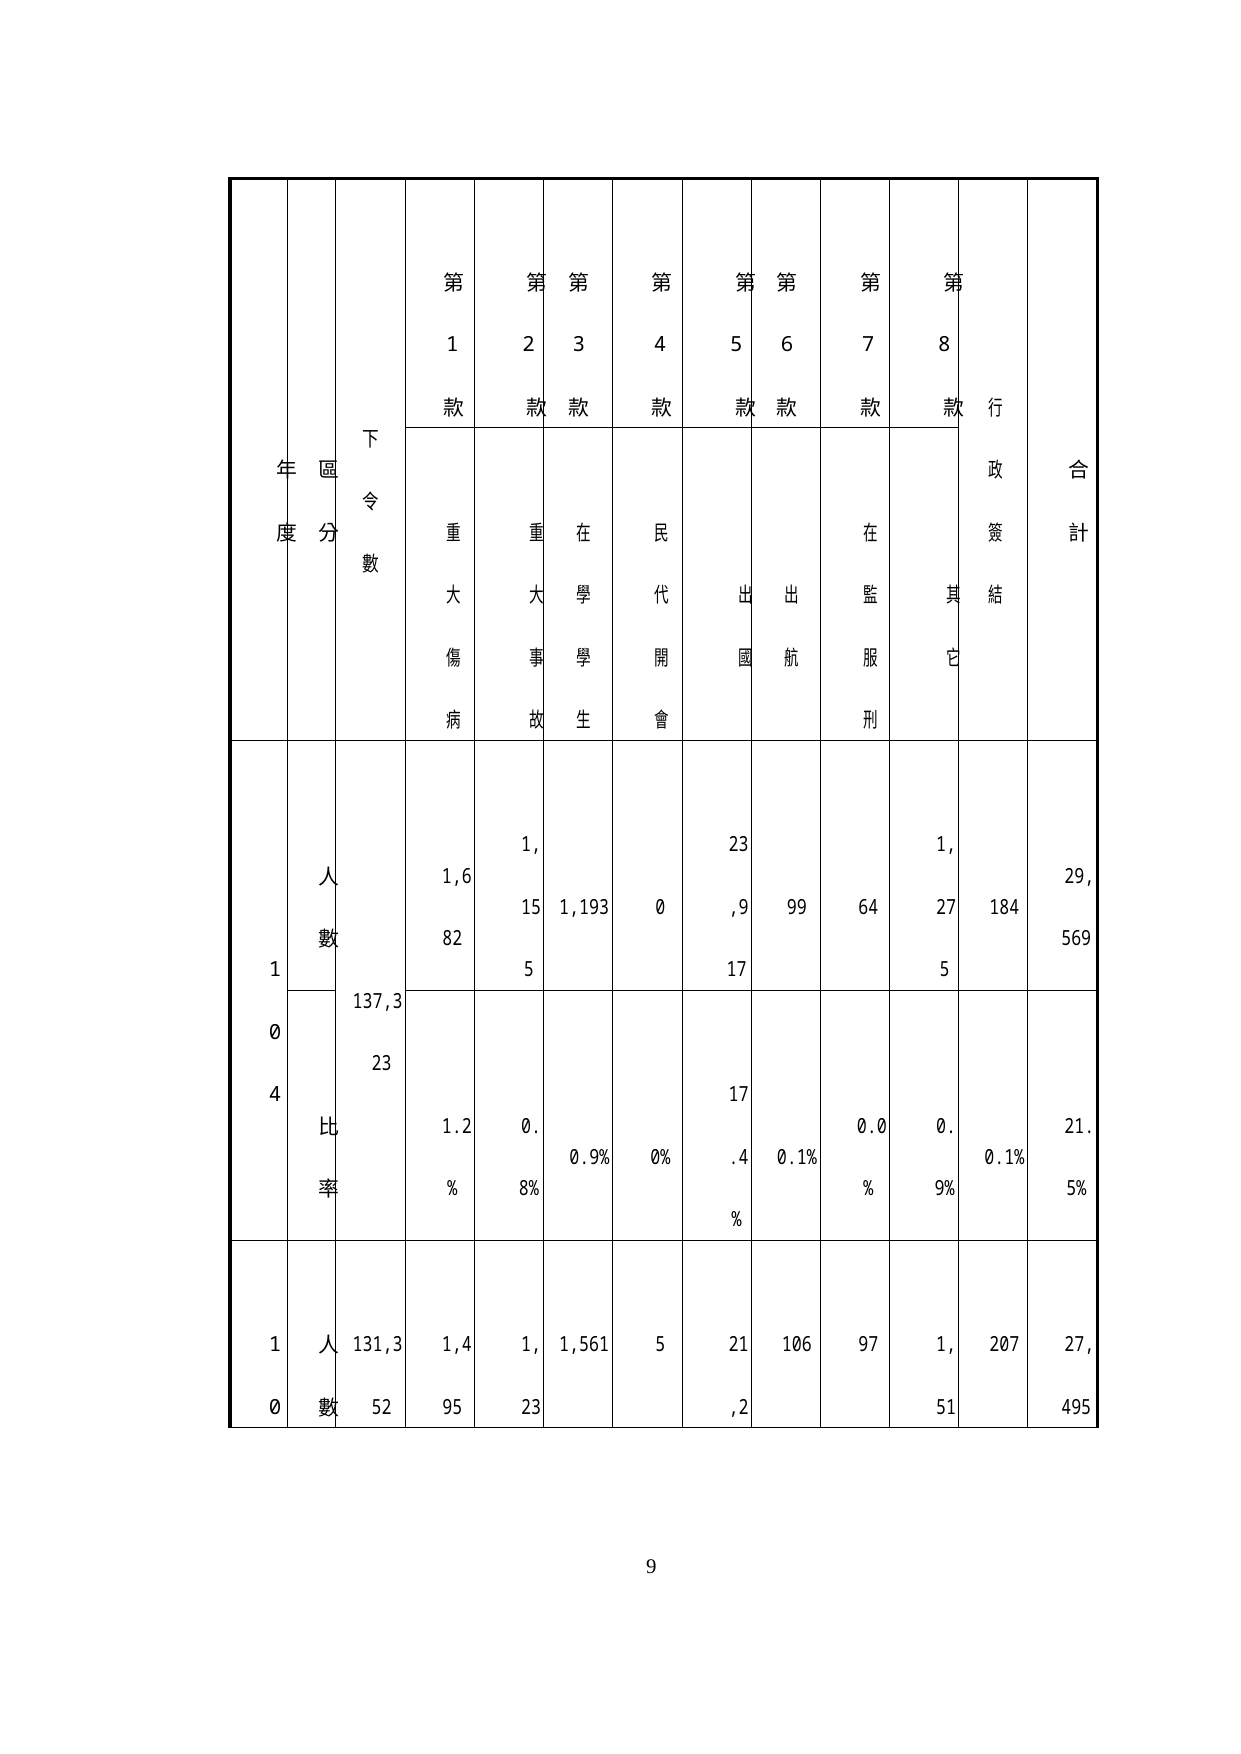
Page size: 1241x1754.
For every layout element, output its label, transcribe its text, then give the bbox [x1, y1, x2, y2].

table_cell 0.0% [821, 991, 889, 1240]
table_cell 比率 [288, 991, 335, 1240]
table_cell 出航 [752, 428, 820, 740]
table_header 第4款 [613, 180, 682, 427]
table_cell 重大傷病 [406, 428, 474, 740]
table_cell 29,569 [1028, 741, 1096, 990]
table_cell 1.2% [406, 991, 474, 1240]
table_cell 其它 [890, 428, 958, 740]
table_cell 0.9% [544, 991, 612, 1240]
table_cell 1,495 [406, 1241, 474, 1427]
table_cell 1,155 [475, 741, 543, 990]
table_cell 97 [821, 1241, 889, 1427]
table_cell 17.4% [683, 991, 751, 1240]
table_cell 1,51 [890, 1241, 958, 1427]
table_header 第7款 [821, 180, 889, 427]
table_cell 人數 [288, 741, 335, 990]
table_cell 27,495 [1028, 1241, 1096, 1427]
table_header 下令數 [336, 180, 405, 740]
table_cell 23,917 [683, 741, 751, 990]
table_header 區分 [288, 180, 335, 740]
table_cell 在學學生 [544, 428, 612, 740]
table_cell 106 [752, 1241, 820, 1427]
table_cell 0.8% [475, 991, 543, 1240]
table_cell 99 [752, 741, 820, 990]
table_cell 131,352 [336, 1241, 405, 1427]
table_cell 0 [613, 741, 682, 990]
table_cell 1,275 [890, 741, 958, 990]
table_header 第1款 [406, 180, 474, 427]
table_cell 207 [959, 1241, 1027, 1427]
table_cell 出國 [683, 428, 751, 740]
table_cell 5 [613, 1241, 682, 1427]
table_header 合計 [1028, 180, 1096, 740]
table_cell 21.5% [1028, 991, 1096, 1240]
table_cell 104 [232, 741, 287, 1240]
table_cell 1,561 [544, 1241, 612, 1427]
table_header 第2款 [475, 180, 543, 427]
table_cell 1,193 [544, 741, 612, 990]
table_cell 0% [613, 991, 682, 1240]
table_header 第8款 [890, 180, 958, 427]
table_cell 21,2 [683, 1241, 751, 1427]
table_cell 10 [232, 1241, 287, 1427]
table_header 年度 [232, 180, 287, 740]
table_cell 0.1% [959, 991, 1027, 1240]
table_header 第3款 [544, 180, 612, 427]
table_cell 在監服刑 [821, 428, 889, 740]
table_cell 184 [959, 741, 1027, 990]
table_cell 0.9% [890, 991, 958, 1240]
table_cell 民代開會 [613, 428, 682, 740]
table_cell 重大事故 [475, 428, 543, 740]
table_header 行政簽結 [959, 180, 1027, 740]
table_cell 1,682 [406, 741, 474, 990]
table_cell 1,23 [475, 1241, 543, 1427]
table_cell 64 [821, 741, 889, 990]
table_header 第5款 [683, 180, 751, 427]
table_cell 137,323 [336, 741, 405, 1240]
table_cell 0.1% [752, 991, 820, 1240]
table_cell 人數 [288, 1241, 335, 1427]
table_header 第6款 [752, 180, 820, 427]
